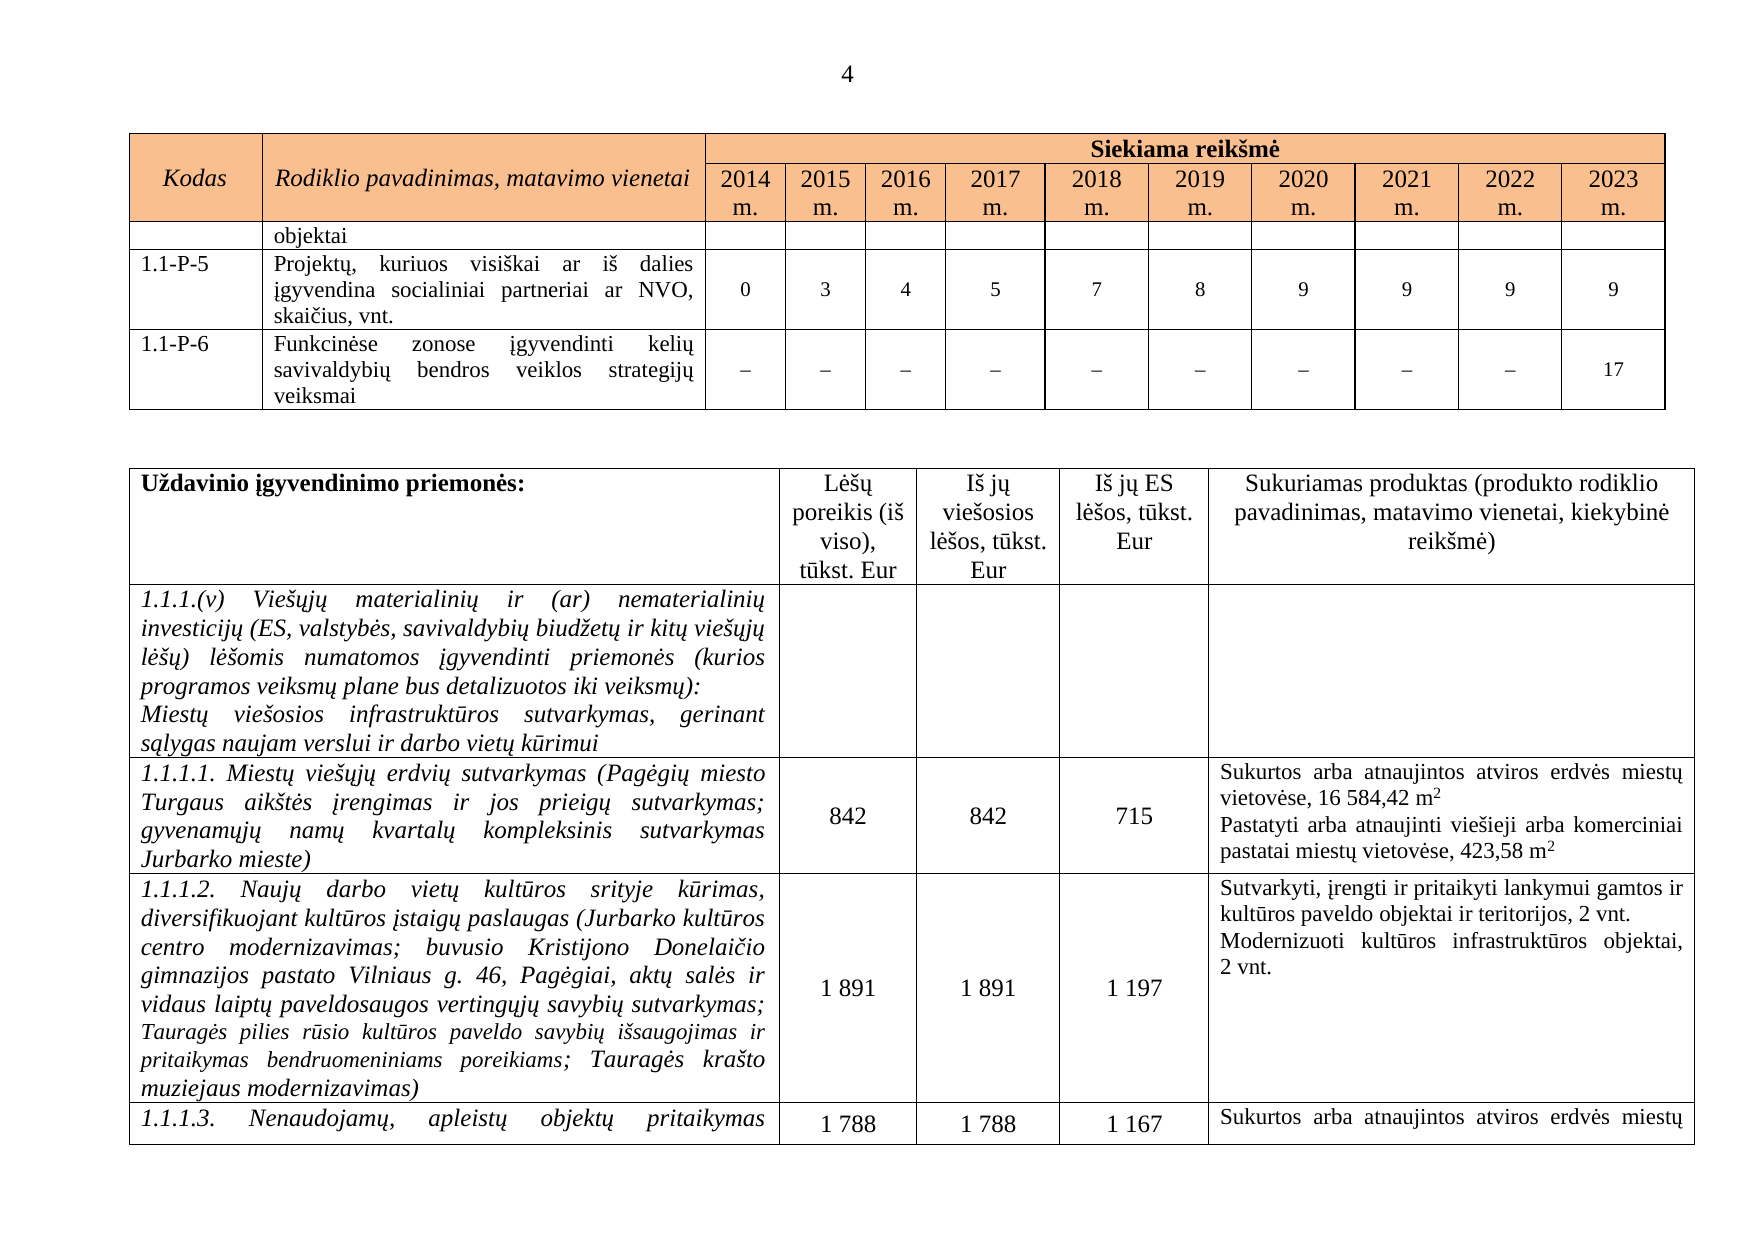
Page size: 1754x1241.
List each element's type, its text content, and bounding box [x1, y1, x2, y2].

table_cell [780, 585, 916, 757]
table_cell 2021 m. [1356, 164, 1458, 221]
table_cell 842 [780, 758, 916, 873]
table_cell 2016 m. [866, 164, 945, 221]
table_cell – [706, 330, 785, 409]
table_cell – [1046, 330, 1148, 409]
table_cell objektai [263, 222, 705, 249]
table_cell [130, 222, 262, 249]
table_cell 2015 m. [786, 164, 865, 221]
table_cell – [786, 330, 865, 409]
table_cell [1356, 222, 1458, 249]
table_cell Sukurtos arba atnaujintos atviros erdvės miestų vietovėse, 16 584,42 m2 Pastatyti arba atnaujinti viešieji arba komerciniai pastatai miestų vietovėse, 423,58 m2 [1209, 758, 1694, 873]
table_cell 1.1.1.3. Nenaudojamų, apleistų objektų pritaikymas [130, 1103, 779, 1144]
table_cell 1.1.1.2. Naujų darbo vietų kultūros srityje kūrimas, diversifikuojant kultūros įstaigų paslaugas (Jurbarko kultūros centro modernizavimas; buvusio Kristijono Donelaičio gimnazijos pastato Vilniaus g. 46, Pagėgiai, aktų salės ir vidaus laiptų paveldosaugos vertingųjų savybių sutvarkymas; Tauragės pilies rūsio kultūros paveldo savybių išsaugojimas ir pritaikymas bendruomeniniams poreikiams; Tauragės krašto muziejaus modernizavimas) [130, 874, 779, 1102]
table_header Sukuriamas produktas (produkto rodiklio pavadinimas, matavimo vienetai, kiekybinė reikšmė) [1209, 469, 1694, 583]
table_cell 2017 m. [946, 164, 1044, 221]
table_cell [1459, 222, 1561, 249]
table_cell 3 [786, 250, 865, 329]
table_cell 9 [1356, 250, 1458, 329]
table_cell 715 [1060, 758, 1208, 873]
table_cell [1562, 222, 1664, 249]
table_cell Sukurtos arba atnaujintos atviros erdvės miestų [1209, 1103, 1694, 1144]
table_cell 2014 m. [706, 164, 785, 221]
table_cell 2018 m. [1046, 164, 1148, 221]
table_cell [1149, 222, 1251, 249]
table_cell 9 [1459, 250, 1561, 329]
table_cell 1.1-P-6 [130, 330, 262, 409]
table_cell 1 788 [917, 1103, 1059, 1144]
table_header Iš jų ES lėšos, tūkst. Eur [1060, 469, 1208, 583]
table_cell – [1149, 330, 1251, 409]
table_cell 5 [946, 250, 1044, 329]
table_cell 2019 m. [1149, 164, 1251, 221]
table_cell 1.1.1.(v) Viešųjų materialinių ir (ar) nematerialinių investicijų (ES, valstybės, savivaldybių biudžetų ir kitų viešųjų lėšų) lėšomis numatomos įgyvendinti priemonės (kurios programos veiksmų plane bus detalizuotos iki veiksmų): Miestų viešosios infrastruktūros sutvarkymas, gerinant sąlygas naujam verslui ir darbo vietų kūrimui [130, 585, 779, 757]
table_header Kodas [130, 134, 262, 221]
table_cell 1 788 [780, 1103, 916, 1144]
table_cell 2020 m. [1252, 164, 1354, 221]
table_header Uždavinio įgyvendinimo priemonės: [130, 469, 779, 583]
table_header Rodiklio pavadinimas, matavimo vienetai [263, 134, 705, 221]
table_cell 842 [917, 758, 1059, 873]
table_cell Projektų, kuriuos visiškai ar iš dalies įgyvendina socialiniai partneriai ar NVO, skaičius, vnt. [263, 250, 705, 329]
table_cell Sutvarkyti, įrengti ir pritaikyti lankymui gamtos ir kultūros paveldo objektai ir teritorijos, 2 vnt. Modernizuoti kultūros infrastruktūros objektai, 2 vnt. [1209, 874, 1694, 1102]
table_cell [1252, 222, 1354, 249]
table_cell – [1356, 330, 1458, 409]
table_cell 9 [1252, 250, 1354, 329]
table_cell 17 [1562, 330, 1664, 409]
table_cell 1 197 [1060, 874, 1208, 1102]
table_cell 1 891 [917, 874, 1059, 1102]
table_cell Funkcinėse zonose įgyvendinti kelių savivaldybių bendros veiklos strategijų veiksmai [263, 330, 705, 409]
table_cell [706, 222, 785, 249]
table_cell [1046, 222, 1148, 249]
table_cell [1209, 585, 1694, 757]
table_cell – [1252, 330, 1354, 409]
table_header Siekiama reikšmė [706, 134, 1664, 163]
table_cell 2023 m. [1562, 164, 1664, 221]
table_cell [917, 585, 1059, 757]
table_cell – [866, 330, 945, 409]
table_cell [946, 222, 1044, 249]
table_header Iš jų viešosios lėšos, tūkst. Eur [917, 469, 1059, 583]
table_cell 8 [1149, 250, 1251, 329]
table_cell 4 [866, 250, 945, 329]
table_cell 1.1.1.1. Miestų viešųjų erdvių sutvarkymas (Pagėgių miesto Turgaus aikštės įrengimas ir jos prieigų sutvarkymas; gyvenamųjų namų kvartalų kompleksinis sutvarkymas Jurbarko mieste) [130, 758, 779, 873]
table_cell – [1459, 330, 1561, 409]
table_cell [786, 222, 865, 249]
table_cell 9 [1562, 250, 1664, 329]
table_cell 1 167 [1060, 1103, 1208, 1144]
table_cell – [946, 330, 1044, 409]
table_cell 7 [1046, 250, 1148, 329]
table_cell 1 891 [780, 874, 916, 1102]
table_cell 0 [706, 250, 785, 329]
table_cell [1060, 585, 1208, 757]
table_cell 2022 m. [1459, 164, 1561, 221]
table_cell [866, 222, 945, 249]
table_cell 1.1-P-5 [130, 250, 262, 329]
table_header Lėšų poreikis (iš viso), tūkst. Eur [780, 469, 916, 583]
